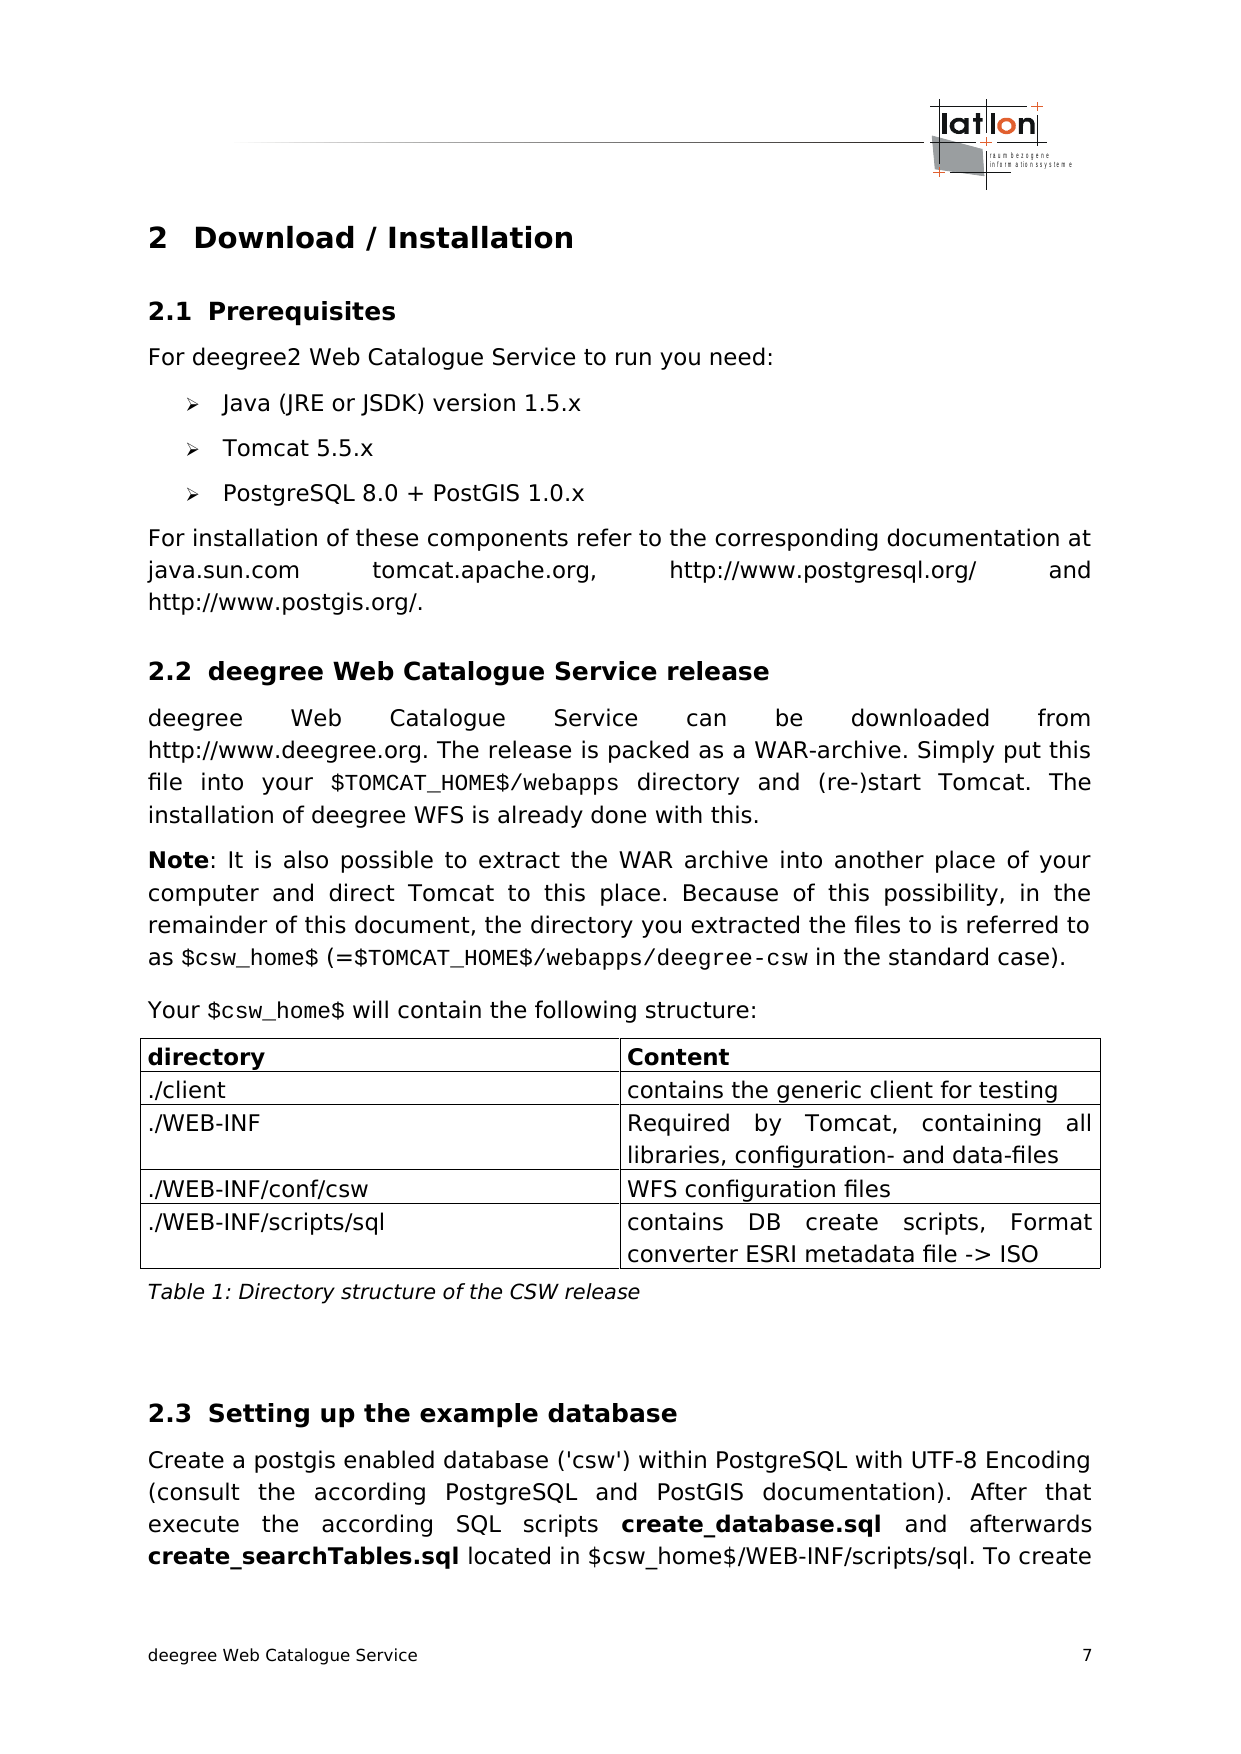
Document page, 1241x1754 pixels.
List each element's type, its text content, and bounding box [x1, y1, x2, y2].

subtitle Prerequisites [148, 297, 1092, 326]
table_cell ./WEB-INF [141, 1105, 619, 1169]
list PostgreSQL 8.0 + PostGIS 1.0.x [185, 480, 1092, 507]
text Table 1: Directory structure of the CSW release [148, 1280, 1092, 1304]
table_cell WFS configuration files [621, 1170, 1100, 1203]
text deegree Web Catalogue Service can be downloaded from http://www.deegree.org. The release is packed as a WAR-archive. Simply put this file into your $TOMCAT_HOME$/webapps directory and (re-)start Tomcat. The installation of deegree WFS is already done with this. [148, 705, 1092, 829]
subtitle Setting up the example database [148, 1399, 1092, 1429]
subtitle deegree Web Catalogue Service release [148, 657, 1092, 687]
text For deegree2 Web Catalogue Service to run you need: [148, 344, 1092, 371]
table_header directory [141, 1039, 619, 1071]
table_cell ./WEB-INF/scripts/sql [141, 1204, 619, 1268]
text Create a postgis enabled database ('csw') within PostgreSQL with UTF-8 Encoding (consult the according PostgreSQL and PostGIS documentation). After that execute the according SQL scripts create_database.sql and afterwards create_searchTables.sql located in $csw_home$/WEB-INF/scripts/sql. To create [148, 1447, 1092, 1570]
list Tomcat 5.5.x [185, 435, 1092, 462]
list Java (JRE or JSDK) version 1.5.x [185, 390, 1092, 416]
table_cell ./WEB-INF/conf/csw [141, 1170, 619, 1203]
table_header Content [621, 1039, 1100, 1071]
text Your $csw_home$ will contain the following structure: [148, 997, 1092, 1025]
text For installation of these components refer to the corresponding documentation at java.sun.com tomcat.apache.org, http://www.postgresql.org/ and http://www.postgis.org/. [148, 525, 1092, 616]
table_cell contains the generic client for testing [621, 1072, 1100, 1104]
table_cell contains DB create scripts, Format converter ESRI metadata file -> ISO [621, 1204, 1100, 1268]
text Note: It is also possible to extract the WAR archive into another place of your computer and direct Tomcat to this place. Because of this possibility, in the remainder of this document, the directory you extracted the files to is referred to as $csw_home$ (=$TOMCAT_HOME$/webapps/deegree-csw in the standard case). [148, 848, 1092, 972]
subtitle Download / Installation [148, 221, 1092, 256]
table_cell ./client [141, 1072, 619, 1104]
table_cell Required by Tomcat, containing all libraries, configuration- and data-files [621, 1105, 1100, 1169]
